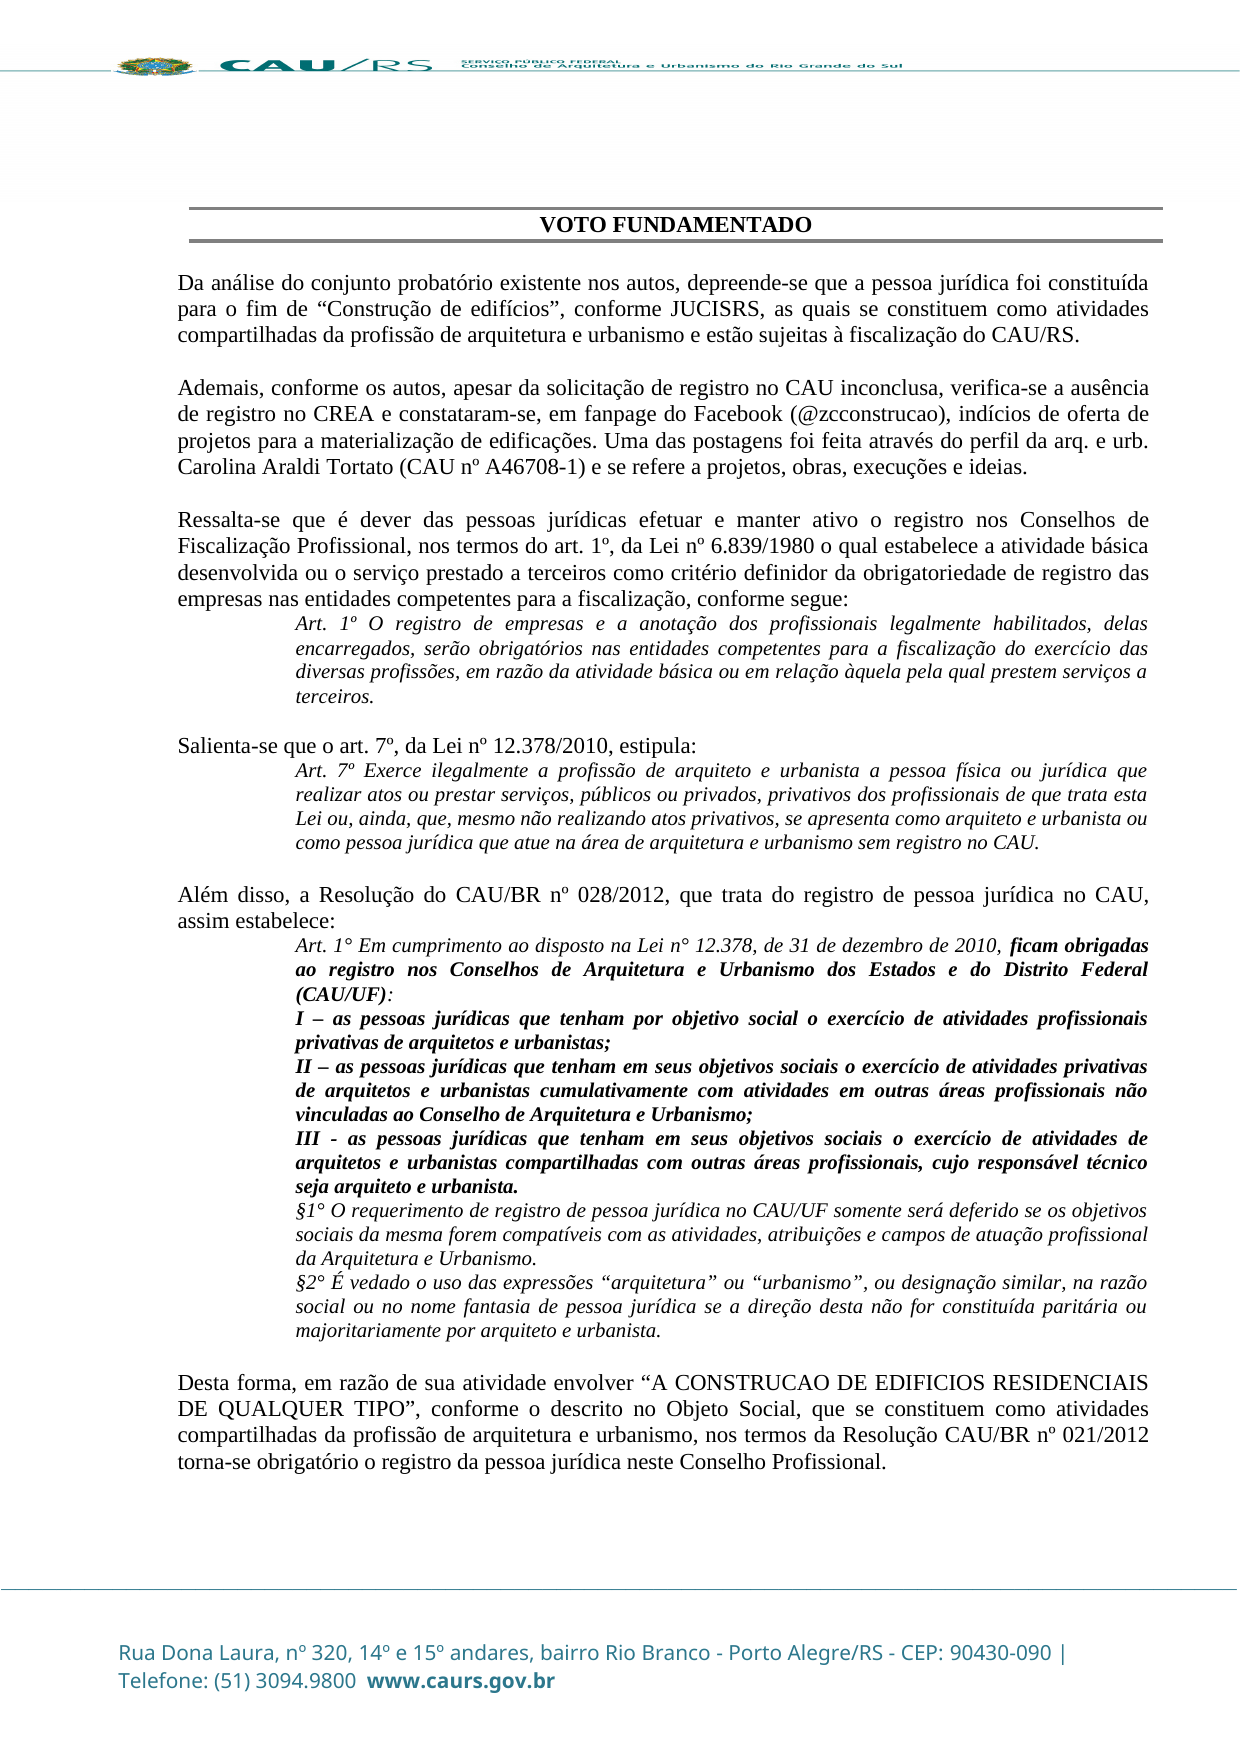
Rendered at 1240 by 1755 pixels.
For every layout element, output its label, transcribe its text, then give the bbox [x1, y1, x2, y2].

text Desta forma, em razão de sua atividade envolver “A CONSTRUCAO DE EDIFICIOS RESIDENCIAIS DE QUALQUER TIPO”, conforme o descrito no Objeto Social, que se constituem como atividades compartilhadas da profissão de arquitetura e urbanismo, nos termos da Resolução CAU/BR nº 021/2012 torna-se obrigatório o registro da pessoa jurídica neste Conselho Profissional. [177, 1369, 1151, 1474]
text Ademais, conforme os autos, apesar da solicitação de registro no CAU inconclusa, verifica-se a ausência de registro no CREA e constataram-se, em fanpage do Facebook (@zcconstrucao), indícios de oferta de projetos para a materialização de edificações. Uma das postagens foi feita através do perfil da arq. e urb. Carolina Araldi Tortato (CAU nº A46708-1) e se refere a projetos, obras, execuções e ideias. [177, 374, 1151, 479]
text Art. 1º O registro de empresas e a anotação dos profissionais legalmente habilitados, delas encarregados, serão obrigatórios nas entidades competentes para a fiscalização do exercício das diversas profissões, em razão da atividade básica ou em relação àquela pela qual prestem serviços a terceiros. [295, 611, 1151, 708]
text Ressalta-se que é dever das pessoas jurídicas efetuar e manter ativo o registro nos Conselhos de Fiscalização Profissional, nos termos do art. 1º, da Lei nº 6.839/1980 o qual estabelece a atividade básica desenvolvida ou o serviço prestado a terceiros como critério definidor da obrigatoriedade de registro das empresas nas entidades competentes para a fiscalização, conforme segue: [177, 506, 1151, 611]
text Art. 1° Em cumprimento ao disposto na Lei n° 12.378, de 31 de dezembro de 2010, ficam obrigadas ao registro nos Conselhos de Arquitetura e Urbanismo dos Estados e do Distrito Federal (CAU/UF): [295, 933, 1151, 1006]
text I – as pessoas jurídicas que tenham por objetivo social o exercício de atividades profissionais privativas de arquitetos e urbanistas; [295, 1006, 1151, 1054]
text Salienta-se que o art. 7º, da Lei nº 12.378/2010, estipula: [177, 732, 1151, 758]
text §1° O requerimento de registro de pessoa jurídica no CAU/UF somente será deferido se os objetivos sociais da mesma forem compatíveis com as atividades, atribuições e campos de atuação profissional da Arquitetura e Urbanismo. [295, 1198, 1151, 1270]
text II – as pessoas jurídicas que tenham em seus objetivos sociais o exercício de atividades privativas de arquitetos e urbanistas cumulativamente com atividades em outras áreas profissionais não vinculadas ao Conselho de Arquitetura e Urbanismo; [295, 1054, 1151, 1126]
table_header VOTO FUNDAMENTADO [189, 210, 1163, 239]
text III - as pessoas jurídicas que tenham em seus objetivos sociais o exercício de atividades de arquitetos e urbanistas compartilhadas com outras áreas profissionais, cujo responsável técnico seja arquiteto e urbanista. [295, 1126, 1151, 1198]
text Da análise do conjunto probatório existente nos autos, depreende-se que a pessoa jurídica foi constituída para o fim de “Construção de edifícios”, conforme JUCISRS, as quais se constituem como atividades compartilhadas da profissão de arquitetura e urbanismo e estão sujeitas à fiscalização do CAU/RS. [177, 269, 1151, 348]
text Art. 7º Exerce ilegalmente a profissão de arquiteto e urbanista a pessoa física ou jurídica que realizar atos ou prestar serviços, públicos ou privados, privativos dos profissionais de que trata esta Lei ou, ainda, que, mesmo não realizando atos privativos, se apresenta como arquiteto e urbanista ou como pessoa jurídica que atue na área de arquitetura e urbanismo sem registro no CAU. [295, 758, 1151, 854]
text Além disso, a Resolução do CAU/BR nº 028/2012, que trata do registro de pessoa jurídica no CAU, assim estabelece: [177, 881, 1151, 933]
text §2° É vedado o uso das expressões “arquitetura” ou “urbanismo”, ou designação similar, na razão social ou no nome fantasia de pessoa jurídica se a direção desta não for constituída paritária ou majoritariamente por arquiteto e urbanista. [295, 1270, 1151, 1342]
